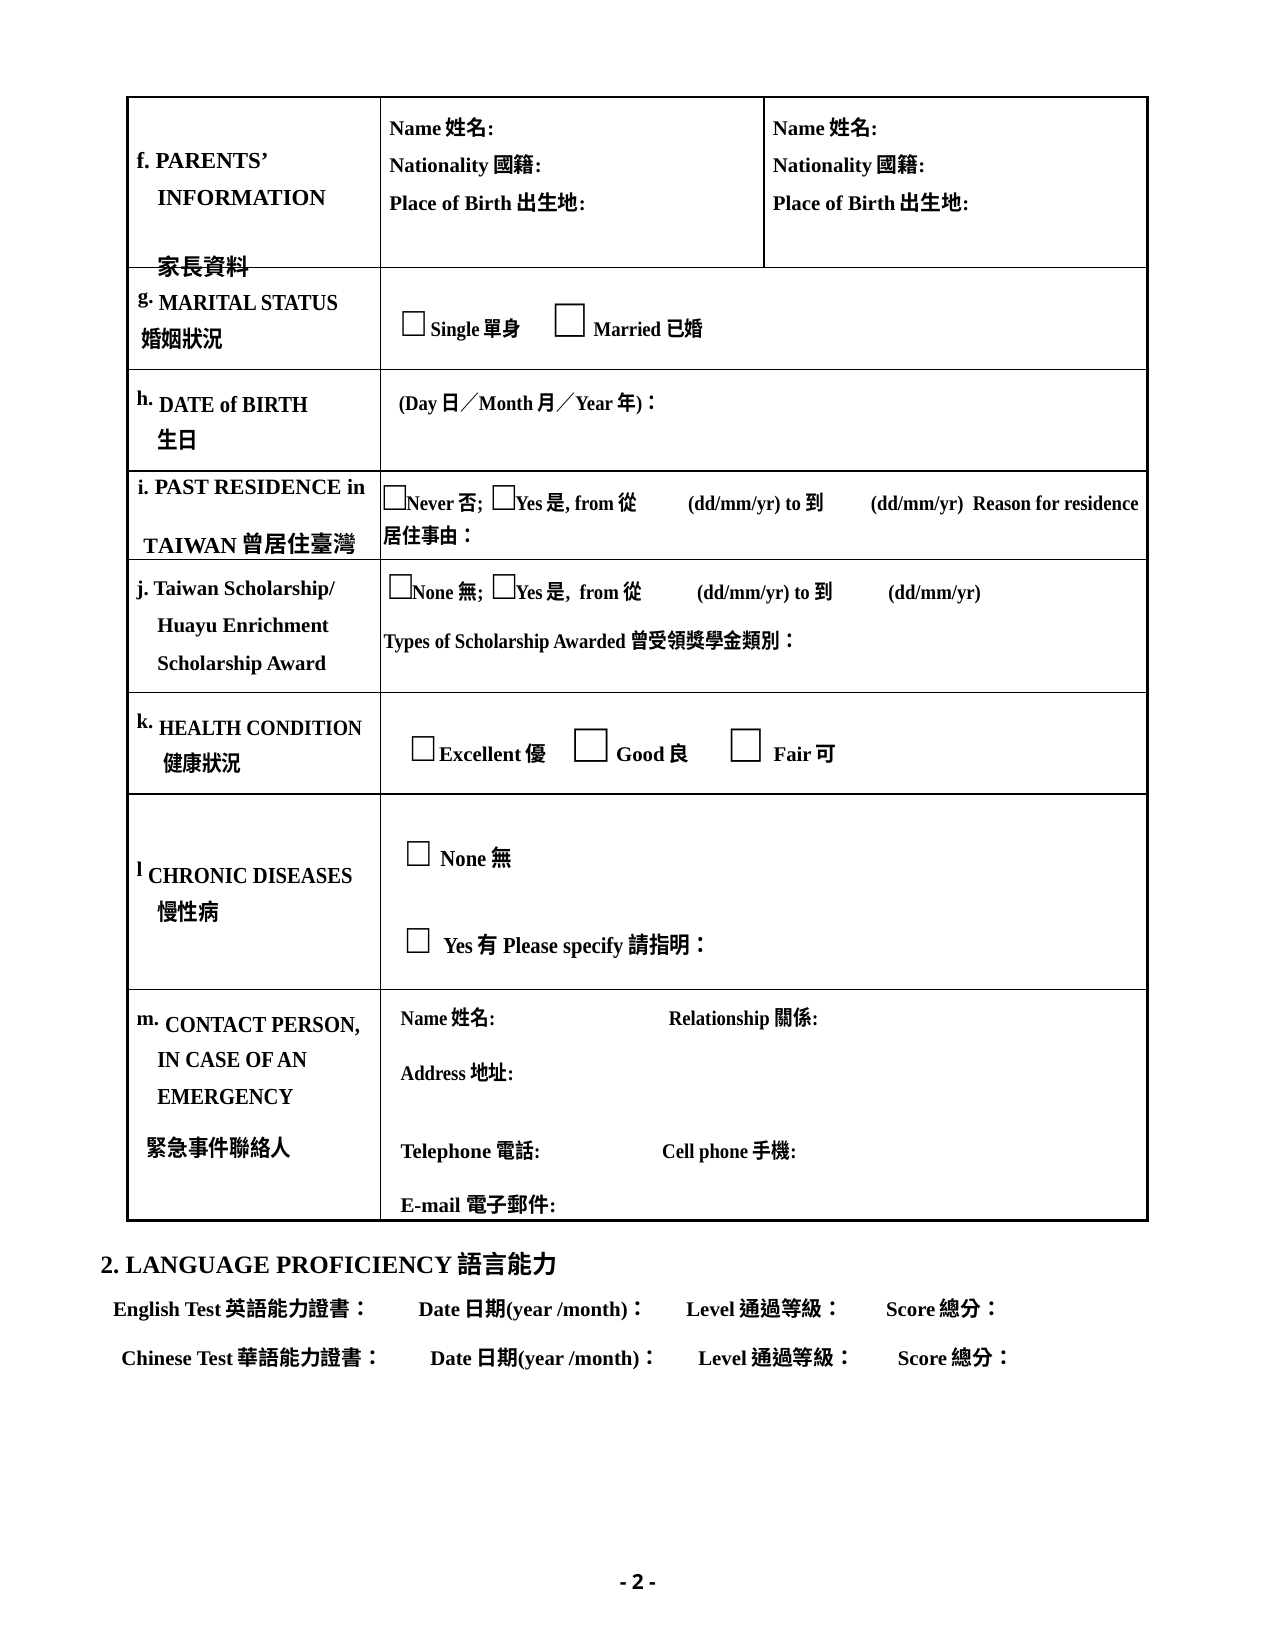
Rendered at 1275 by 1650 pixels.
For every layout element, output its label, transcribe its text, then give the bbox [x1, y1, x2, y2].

table_cell Name姓名: Relationship 關係: Address地址: Telephone 電話: Cell phone 手機: E-mail 電子郵件: [381, 990, 1146, 1218]
table_cell Name姓名: Nationality國籍: Place of Birth出生地: [381, 98, 763, 267]
table_cell □Never 否; □Yes是, from從 (dd/mm/yr) to到 (dd/mm/yr) Reason for residence居住事由： [381, 472, 1146, 559]
text 2. LANGUAGE PROFICIENCY語言能力 [100, 1247, 1174, 1280]
table_cell h. DATE of BIRTH 生日 [129, 370, 380, 470]
table_cell k. HEALTH CONDITION 健康狀況 [129, 693, 380, 793]
table_cell l CHRONIC DISEASES 慢性病 [129, 795, 380, 989]
table_cell f. PARENTS’ INFORMATION 家長資料 [129, 98, 380, 267]
table_cell □None 無; □Yes是, from從 (dd/mm/yr) to到 (dd/mm/yr) Types of Scholarship Awarded曾受領獎學金類別： [381, 560, 1146, 692]
text English Test英語能力證書： Date日期(year /month)： Level通過等級： Score總分： [100, 1292, 1174, 1323]
table_cell □ Excellent優 □ Good良 □ Fair可 [381, 693, 1146, 793]
table_cell i. PAST RESIDENCE in TAIWAN曾居住臺灣 [129, 472, 380, 559]
table_cell Name姓名: Nationality國籍: Place of Birth出生地: [765, 98, 1146, 267]
text Chinese Test華語能力證書： Date日期(year /month)： Level通過等級： Score總分： [100, 1341, 1174, 1372]
table_cell m. CONTACT PERSON, IN CASE OF AN EMERGENCY 緊急事件聯絡人 [129, 990, 380, 1218]
table_cell j. Taiwan Scholarship/ Huayu Enrichment Scholarship Award History臺灣獎學金/華語文獎學金受獎紀錄 [129, 560, 380, 692]
table_cell □ Single單身 □ Married 已婚 [381, 268, 1146, 368]
table_cell □ None無 □ Yes有 Please specify請指明： [381, 795, 1146, 989]
table_cell g. MARITAL STATUS 婚姻狀況 [129, 268, 380, 368]
table_cell (Day日／Month 月／Year 年)： [381, 370, 1146, 470]
